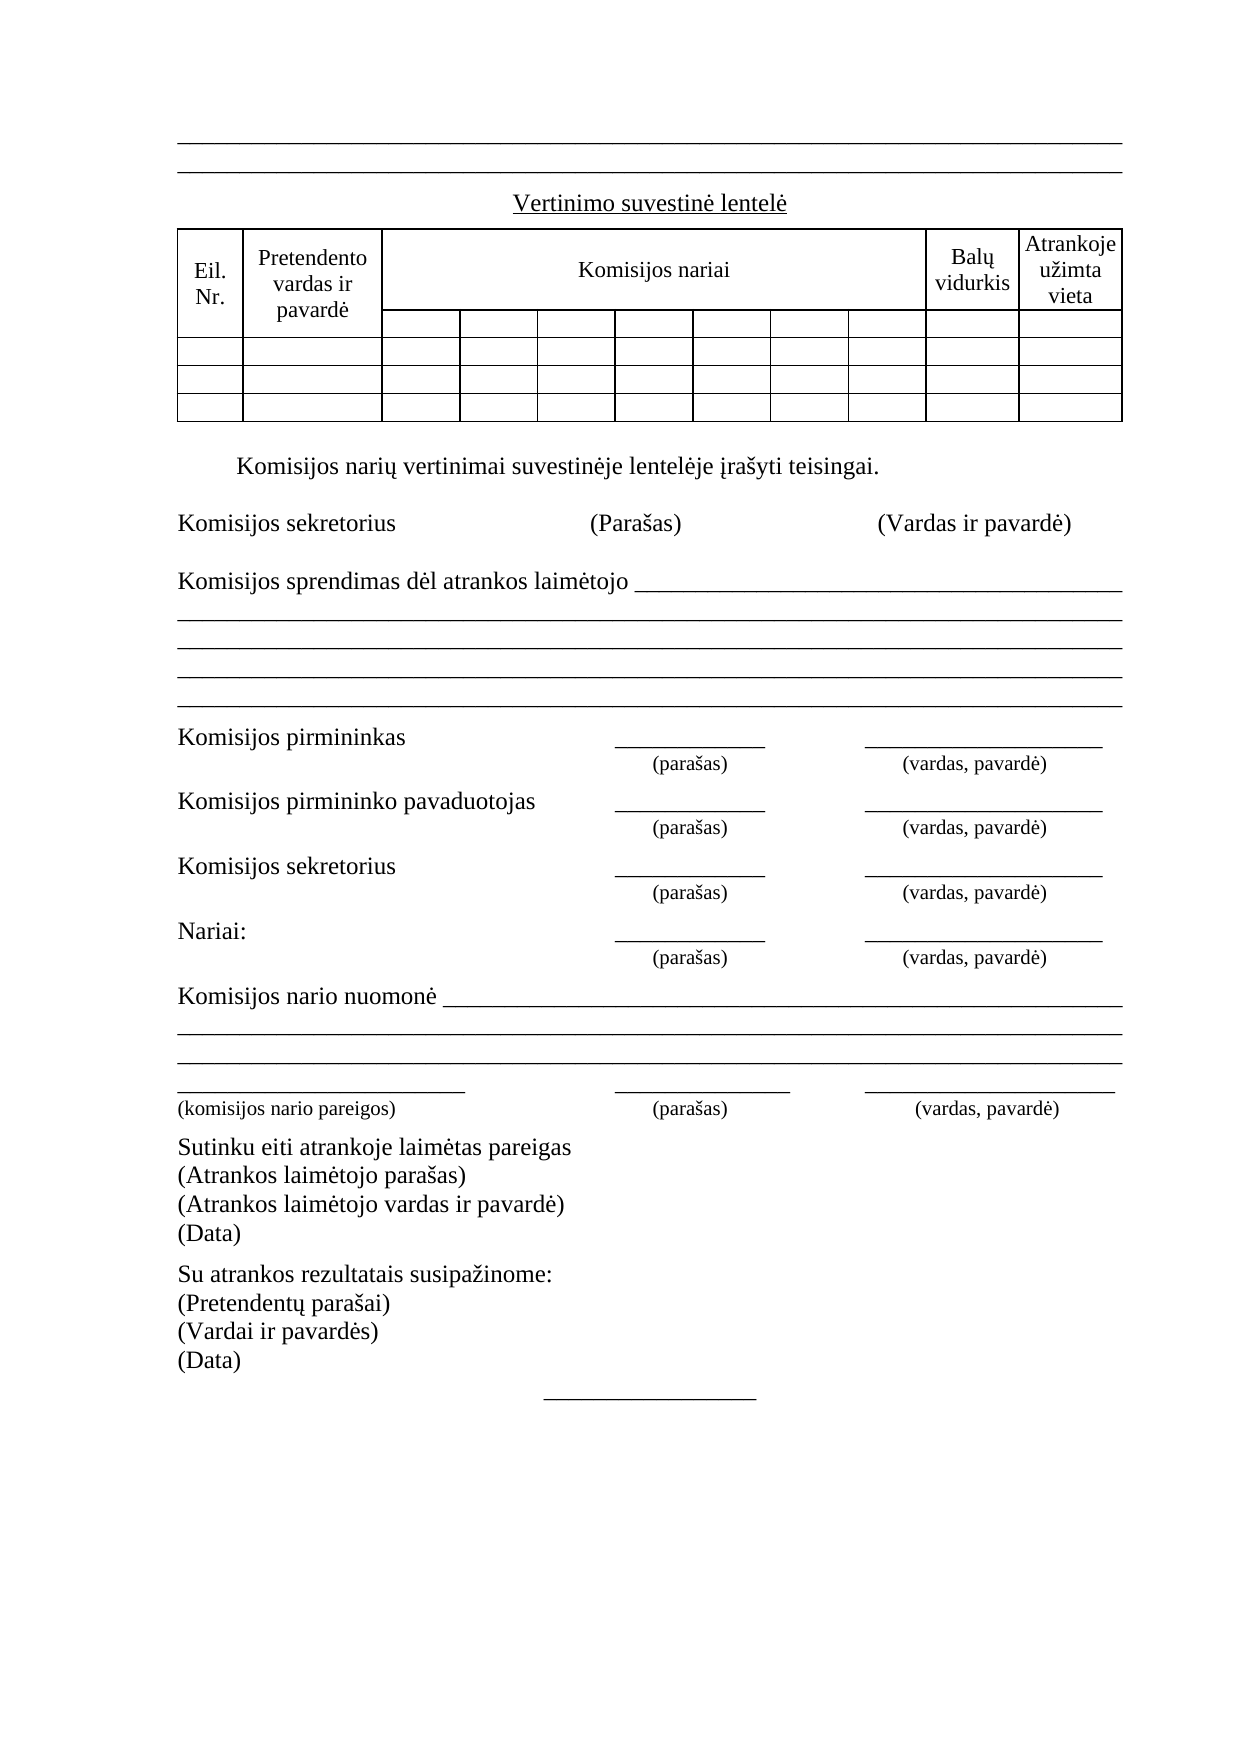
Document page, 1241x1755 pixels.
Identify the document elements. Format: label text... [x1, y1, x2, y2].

table_header Atrankoje užimta vieta [1020, 230, 1121, 309]
table_cell [461, 394, 537, 421]
text (parašas) (vardas, pavardė) [652, 815, 1122, 839]
table_cell [616, 366, 692, 393]
table_cell [1020, 311, 1121, 337]
text Komisijos nario nuomonė [177, 981, 1122, 1009]
text (parašas) (vardas, pavardė) [652, 945, 1122, 969]
table_cell [694, 311, 770, 337]
text Komisijos pirmininko pavaduotojas ____________ ___________________ [177, 786, 1122, 815]
table_cell [771, 394, 848, 421]
table_cell [927, 394, 1018, 421]
table_cell [1020, 338, 1121, 365]
text _______________________ ______________ ____________________ [177, 1067, 1122, 1096]
table_cell [178, 394, 242, 421]
table_cell [616, 394, 692, 421]
text Komisijos sekretorius (Parašas) (Vardas ir pavardė) [177, 508, 1122, 537]
text _ [177, 681, 1122, 706]
text _ [177, 1038, 1122, 1063]
text _ [177, 118, 1122, 143]
table_cell [383, 394, 459, 421]
text (Atrankos laimėtojo vardas ir pavardė) [177, 1189, 1122, 1218]
table_cell [244, 394, 381, 421]
table_cell [694, 394, 770, 421]
table_cell [538, 366, 614, 393]
text (Pretendentų parašai) [177, 1288, 1122, 1316]
table_cell [849, 338, 925, 365]
text (parašas) (vardas, pavardė) [652, 750, 1122, 774]
text (Vardai ir pavardės) [177, 1316, 1122, 1345]
table_cell [927, 338, 1018, 365]
table_cell [927, 366, 1018, 393]
text (Data) [177, 1345, 1122, 1374]
table_cell [1020, 366, 1121, 393]
text (Atrankos laimėtojo parašas) [177, 1161, 1122, 1189]
text Komisijos pirmininkas ____________ ___________________ [177, 722, 1122, 750]
table_cell [383, 366, 459, 393]
text Nariai: ____________ ___________________ [177, 916, 1122, 945]
table_header Eil. Nr. [178, 230, 242, 337]
text Vertinimo suvestinė lentelė [177, 188, 1122, 216]
text _________________ [177, 1374, 1122, 1403]
table_cell [383, 311, 459, 337]
table_cell [771, 338, 848, 365]
table_cell [927, 311, 1018, 337]
text _ [177, 652, 1122, 677]
table_cell [244, 366, 381, 393]
table_header Pretendento vardas ir pavardė [244, 230, 381, 337]
table_cell [849, 311, 925, 337]
table_cell [538, 311, 614, 337]
text _ [177, 147, 1122, 172]
text (komisijos nario pareigos) (parašas) (vardas, pavardė) [177, 1096, 1122, 1120]
table_cell [849, 394, 925, 421]
text _ [177, 623, 1122, 648]
text _ [177, 595, 1122, 620]
text Komisijos sprendimas dėl atrankos laimėtojo [177, 566, 1122, 595]
text Komisijos sekretorius ____________ ___________________ [177, 851, 1122, 880]
table_cell [383, 338, 459, 365]
text Komisijos narių vertinimai suvestinėje lentelėje įrašyti teisingai. [177, 451, 1122, 480]
table_cell [616, 338, 692, 365]
table_cell [461, 366, 537, 393]
table_cell [849, 366, 925, 393]
table_cell [1020, 394, 1121, 421]
table_cell [538, 394, 614, 421]
text _ [177, 1009, 1122, 1034]
table_cell [178, 338, 242, 365]
table_cell [538, 338, 614, 365]
table_cell [461, 311, 537, 337]
table_header Komisijos nariai [383, 230, 925, 309]
table_cell [771, 366, 848, 393]
text Su atrankos rezultatais susipažinome: [177, 1259, 1122, 1288]
table_cell [616, 311, 692, 337]
table_cell [694, 338, 770, 365]
text (parašas) (vardas, pavardė) [652, 880, 1122, 904]
table_cell [178, 366, 242, 393]
table_cell [694, 366, 770, 393]
text Sutinku eiti atrankoje laimėtas pareigas [177, 1132, 1122, 1161]
table_cell [461, 338, 537, 365]
text (Data) [177, 1218, 1122, 1247]
table_cell [244, 338, 381, 365]
table_cell [771, 311, 848, 337]
table_header Balų vidurkis [927, 230, 1018, 309]
